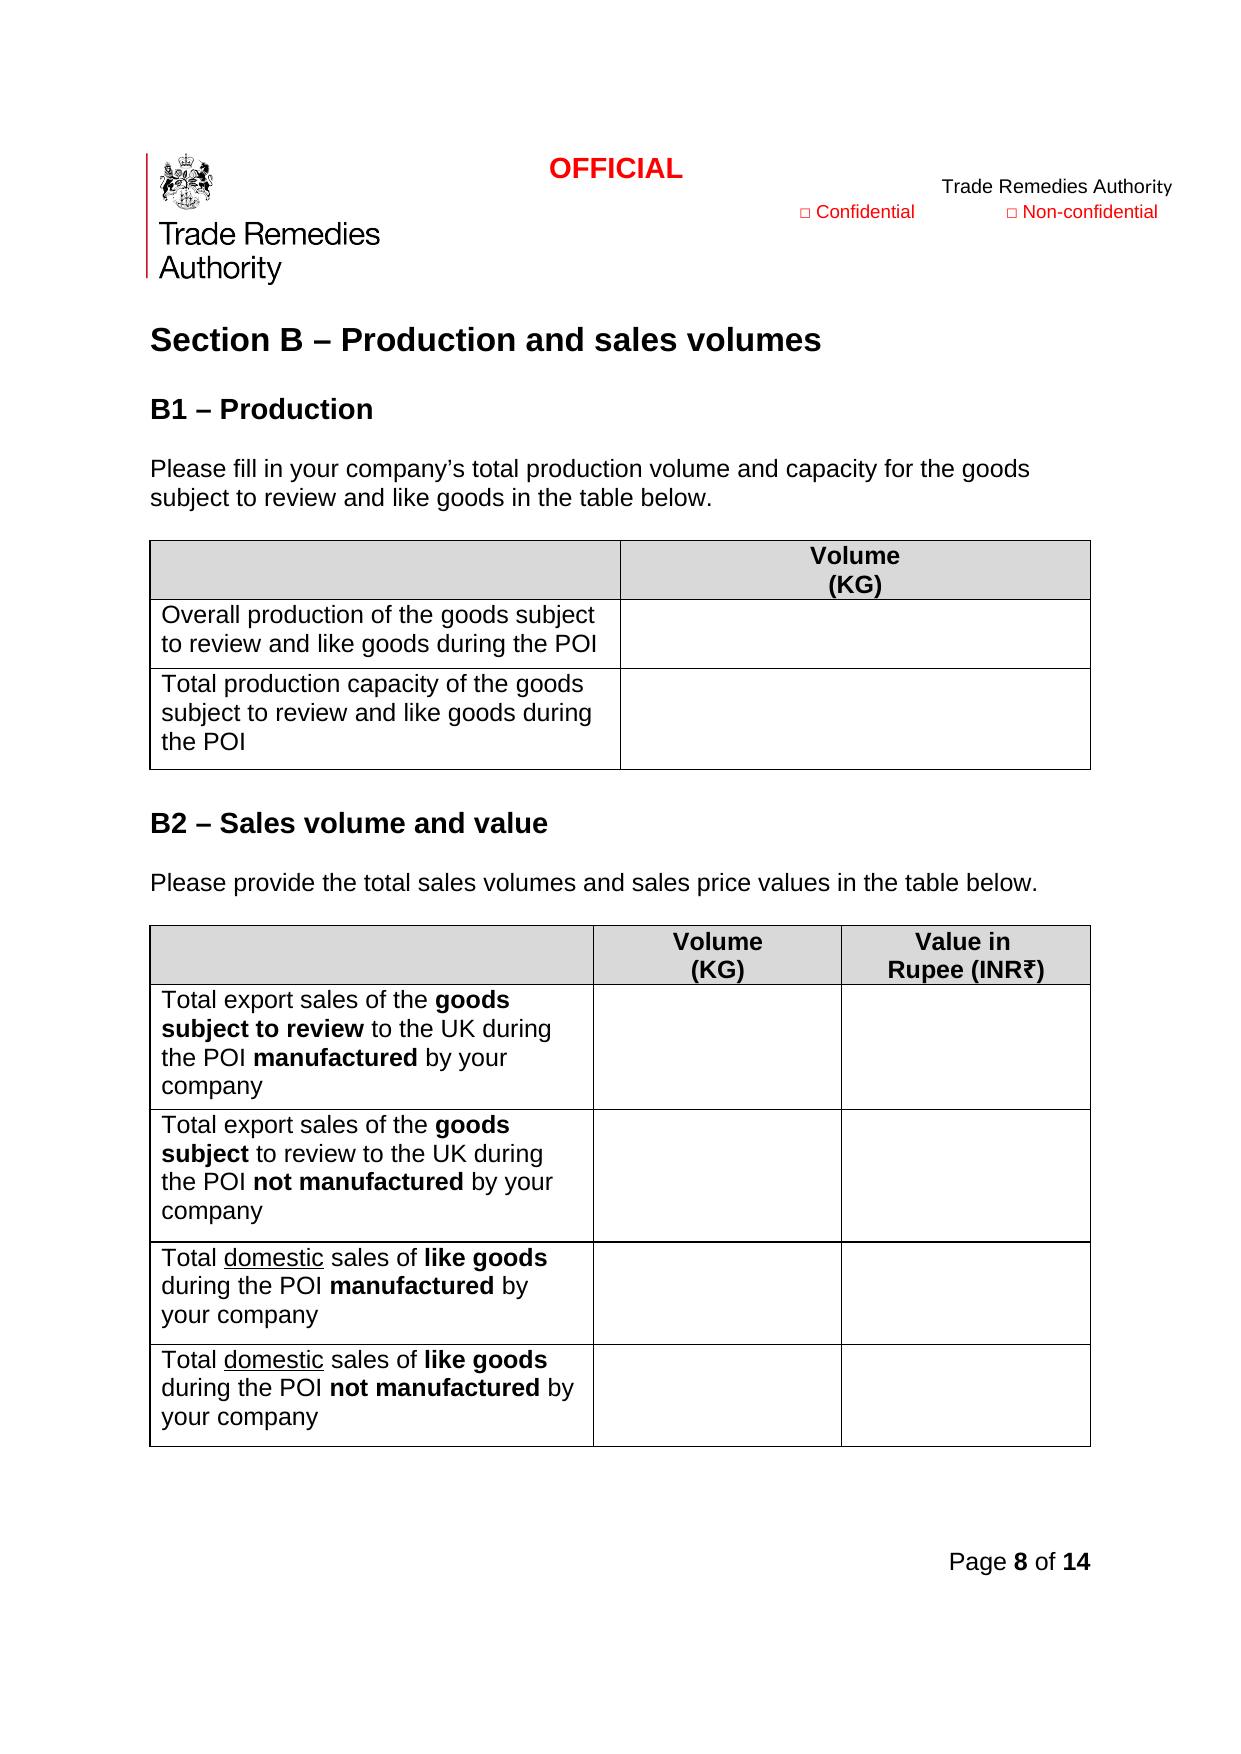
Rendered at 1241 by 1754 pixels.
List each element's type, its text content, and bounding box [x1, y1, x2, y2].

table_cell [842, 1345, 1090, 1446]
subtitle Section B – Production and sales volumes [150, 320, 1090, 359]
table_header [151, 926, 593, 984]
table_cell [621, 669, 1090, 769]
table_cell [594, 1110, 841, 1241]
table_cell [842, 985, 1090, 1109]
table_cell Total domestic sales of like goods during the POI not manufactured by your company [151, 1345, 593, 1446]
table_cell Total export sales of the goods subject to review to the UK during the POI not manufactured by your company [151, 1110, 593, 1241]
table_cell Total domestic sales of like goods during the POI manufactured by your company [151, 1243, 593, 1343]
subtitle B1 – Production [150, 392, 1090, 425]
table_cell Total production capacity of the goods subject to review and like goods during the POI [151, 669, 620, 769]
table_cell [594, 985, 841, 1109]
table_cell [842, 1110, 1090, 1241]
table_header Value in Rupee (INR₹) [842, 926, 1090, 984]
table_cell Total export sales of the goods subject to review to the UK during the POI manufactured by your company [151, 985, 593, 1109]
table_cell [594, 1345, 841, 1446]
subtitle B2 – Sales volume and value [150, 806, 1090, 839]
text Please provide the total sales volumes and sales price values in the table below. [150, 868, 1090, 897]
table_header Volume (KG) [594, 926, 841, 984]
table_cell [621, 600, 1090, 668]
table_header Volume (KG) [621, 541, 1090, 599]
table_header [151, 541, 620, 599]
table_cell [842, 1243, 1090, 1343]
table_cell [594, 1243, 841, 1343]
text Please fill in your company’s total production volume and capacity for the goods subject to review and like goods in the table below. [150, 454, 1090, 512]
table_cell Overall production of the goods subject to review and like goods during the POI [151, 600, 620, 668]
